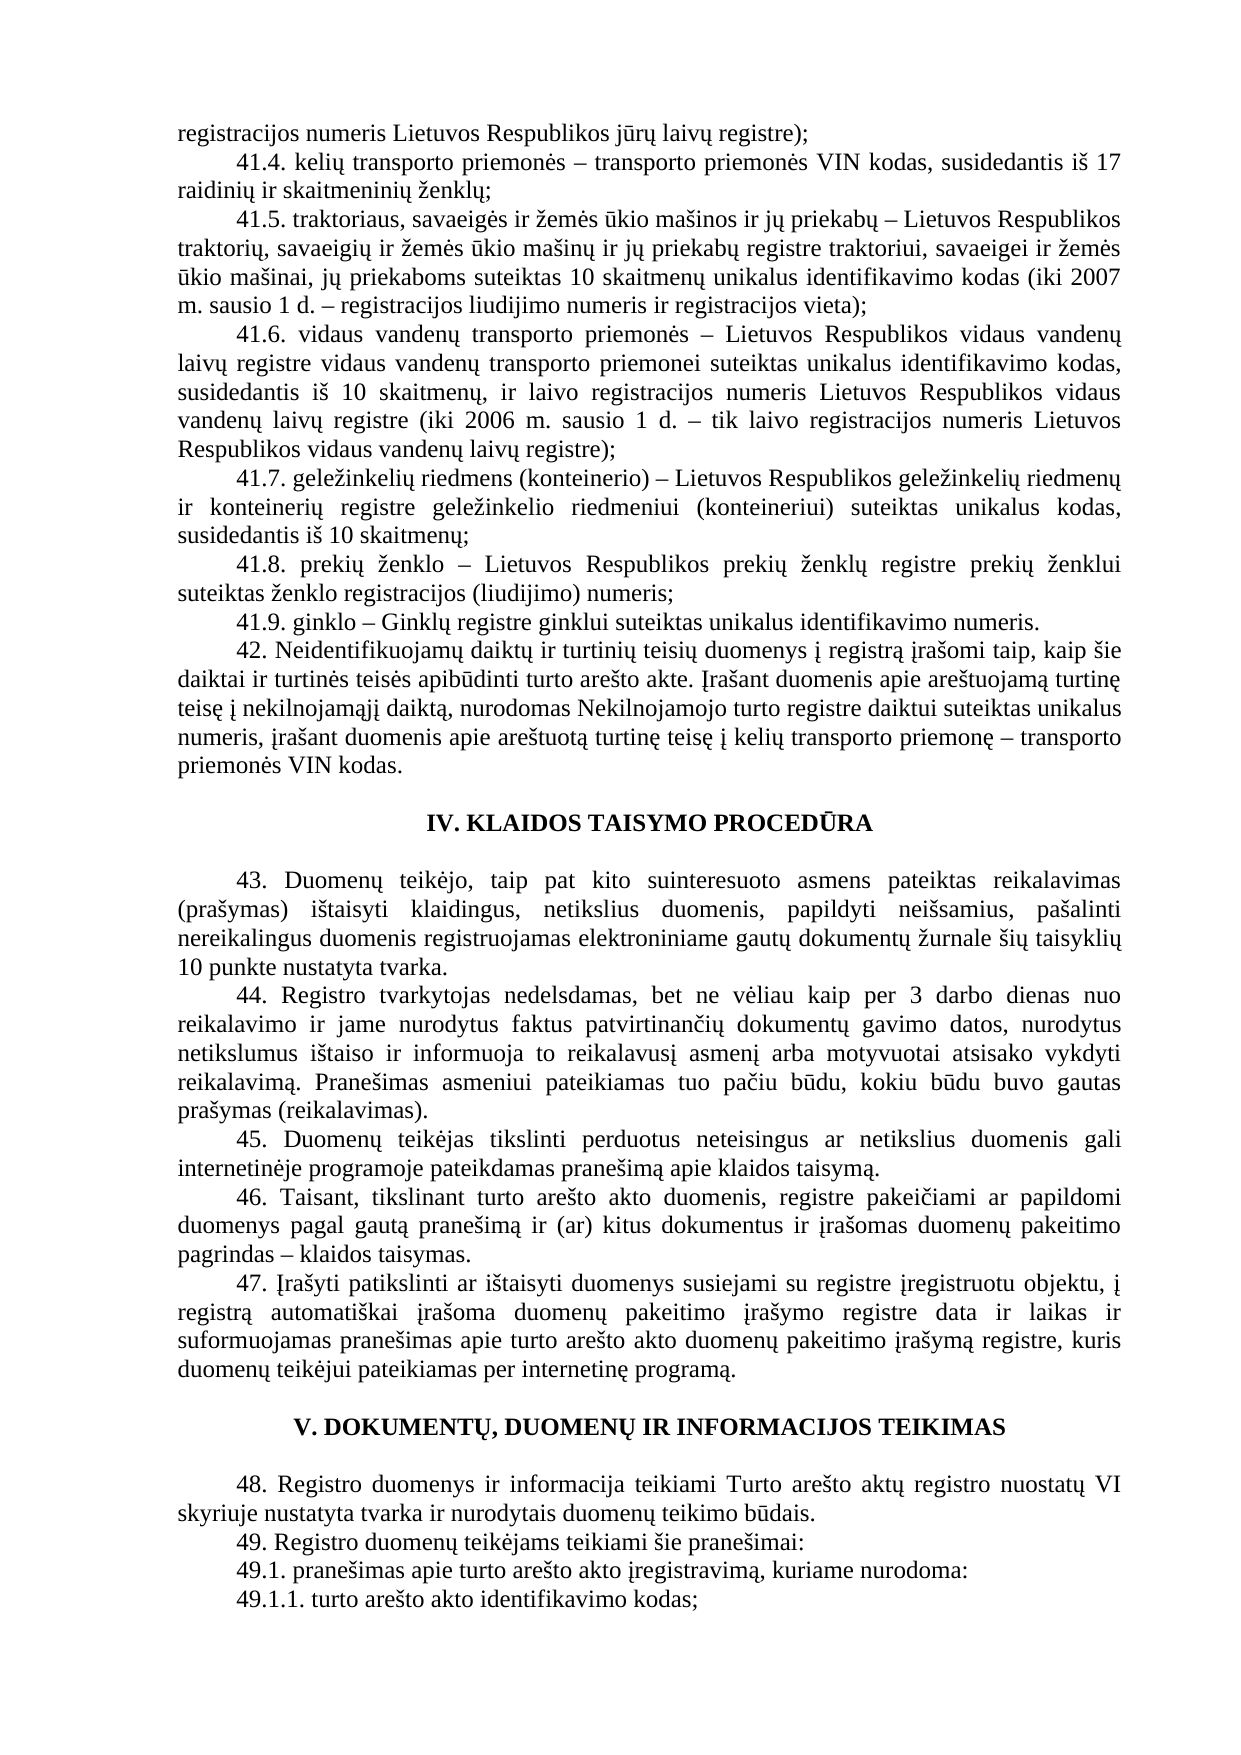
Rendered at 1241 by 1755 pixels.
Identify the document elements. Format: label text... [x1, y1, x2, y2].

text 41.4. kelių transporto priemonės – transporto priemonės VIN kodas, susidedantis iš 17 raidinių ir skaitmeninių ženklų; [177, 147, 1122, 204]
text IV. KLAIDOS TAISYMO PROCEDŪRA [177, 808, 1122, 837]
text 43. Duomenų teikėjo, taip pat kito suinteresuoto asmens pateiktas reikalavimas (prašymas) ištaisyti klaidingus, netikslius duomenis, papildyti neišsamius, pašalinti nereikalingus duomenis registruojamas elektroniniame gautų dokumentų žurnale šių taisyklių 10 punkte nustatyta tvarka. [177, 866, 1122, 981]
text 41.9. ginklo – Ginklų registre ginklui suteiktas unikalus identifikavimo numeris. [177, 607, 1122, 636]
text 45. Duomenų teikėjas tikslinti perduotus neteisingus ar netikslius duomenis gali internetinėje programoje pateikdamas pranešimą apie klaidos taisymą. [177, 1124, 1122, 1182]
text 47. Įrašyti patikslinti ar ištaisyti duomenys susiejami su registre įregistruotu objektu, į registrą automatiškai įrašoma duomenų pakeitimo įrašymo registre data ir laikas ir suformuojamas pranešimas apie turto arešto akto duomenų pakeitimo įrašymą registre, kuris duomenų teikėjui pateikiamas per internetinę programą. [177, 1268, 1122, 1383]
text 49.1. pranešimas apie turto arešto akto įregistravimą, kuriame nurodoma: [177, 1556, 1122, 1584]
text 46. Taisant, tikslinant turto arešto akto duomenis, registre pakeičiami ar papildomi duomenys pagal gautą pranešimą ir (ar) kitus dokumentus ir įrašomas duomenų pakeitimo pagrindas – klaidos taisymas. [177, 1182, 1122, 1268]
text 41.8. prekių ženklo – Lietuvos Respublikos prekių ženklų registre prekių ženklui suteiktas ženklo registracijos (liudijimo) numeris; [177, 549, 1122, 607]
text 41.6. vidaus vandenų transporto priemonės – Lietuvos Respublikos vidaus vandenų laivų registre vidaus vandenų transporto priemonei suteiktas unikalus identifikavimo kodas, susidedantis iš 10 skaitmenų, ir laivo registracijos numeris Lietuvos Respublikos vidaus vandenų laivų registre (iki 2006 m. sausio 1 d. – tik laivo registracijos numeris Lietuvos Respublikos vidaus vandenų laivų registre); [177, 319, 1122, 463]
text V. DOKUMENTŲ, DUOMENŲ IR INFORMACIJOS TEIKIMAS [177, 1412, 1122, 1441]
text 41.7. geležinkelių riedmens (konteinerio) – Lietuvos Respublikos geležinkelių riedmenų ir konteinerių registre geležinkelio riedmeniui (konteineriui) suteiktas unikalus kodas, susidedantis iš 10 skaitmenų; [177, 463, 1122, 549]
text 42. Neidentifikuojamų daiktų ir turtinių teisių duomenys į registrą įrašomi taip, kaip šie daiktai ir turtinės teisės apibūdinti turto arešto akte. Įrašant duomenis apie areštuojamą turtinę teisę į nekilnojamąjį daiktą, nurodomas Nekilnojamojo turto registre daiktui suteiktas unikalus numeris, įrašant duomenis apie areštuotą turtinę teisę į kelių transporto priemonę – transporto priemonės VIN kodas. [177, 636, 1122, 779]
text 44. Registro tvarkytojas nedelsdamas, bet ne vėliau kaip per 3 darbo dienas nuo reikalavimo ir jame nurodytus faktus patvirtinančių dokumentų gavimo datos, nurodytus netikslumus ištaiso ir informuoja to reikalavusį asmenį arba motyvuotai atsisako vykdyti reikalavimą. Pranešimas asmeniui pateikiamas tuo pačiu būdu, kokiu būdu buvo gautas prašymas (reikalavimas). [177, 981, 1122, 1124]
text 49. Registro duomenų teikėjams teikiami šie pranešimai: [177, 1527, 1122, 1556]
text 49.1.1. turto arešto akto identifikavimo kodas; [177, 1584, 1122, 1613]
text 48. Registro duomenys ir informacija teikiami Turto arešto aktų registro nuostatų VI skyriuje nustatyta tvarka ir nurodytais duomenų teikimo būdais. [177, 1469, 1122, 1527]
text registracijos numeris Lietuvos Respublikos jūrų laivų registre); [177, 118, 1122, 147]
text 41.5. traktoriaus, savaeigės ir žemės ūkio mašinos ir jų priekabų – Lietuvos Respublikos traktorių, savaeigių ir žemės ūkio mašinų ir jų priekabų registre traktoriui, savaeigei ir žemės ūkio mašinai, jų priekaboms suteiktas 10 skaitmenų unikalus identifikavimo kodas (iki 2007 m. sausio 1 d. – registracijos liudijimo numeris ir registracijos vieta); [177, 204, 1122, 319]
